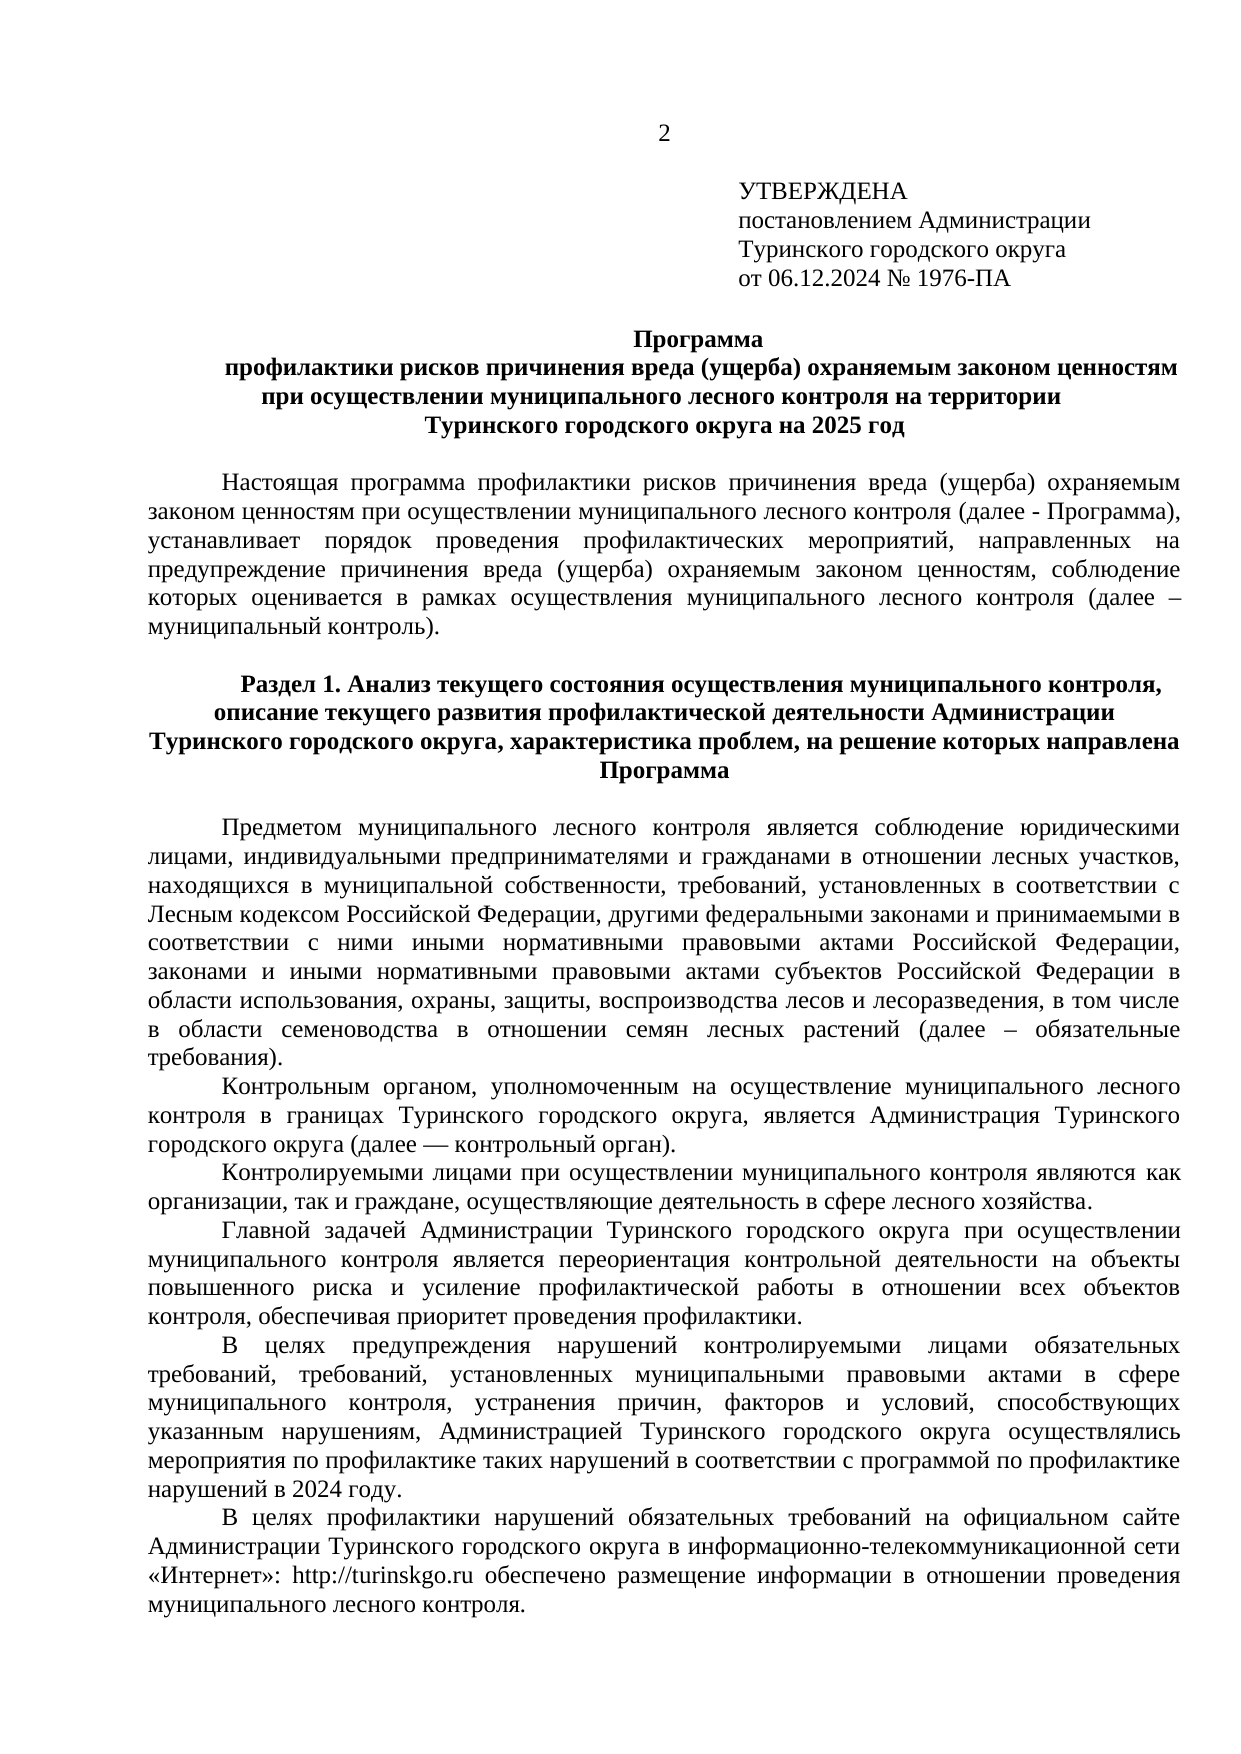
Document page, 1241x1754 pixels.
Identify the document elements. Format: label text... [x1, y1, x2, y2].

text Настоящая программа профилактики рисков причинения вреда (ущерба) охраняемым законом ценностям при осуществлении муниципального лесного контроля (далее - Программа), устанавливает порядок проведения профилактических мероприятий, направленных на предупреждение причинения вреда (ущерба) охраняемым законом ценностям, соблюдение которых оценивается в рамках осуществления муниципального лесного контроля (далее – муниципальный контроль). [148, 467, 1181, 640]
text Контролируемыми лицами при осуществлении муниципального контроля являются как организации, так и граждане, осуществляющие деятельность в сфере лесного хозяйства. [148, 1157, 1181, 1215]
table_header УТВЕРЖДЕНА постановлением Администрации Туринского городского округа от 06.12.2024 № 1976-ПА [664, 176, 1181, 295]
text Раздел 1. Анализ текущего состояния осуществления муниципального контроля, описание текущего развития профилактической деятельности Администрации Туринского городского округа, характеристика проблем, на решение которых направлена Программа [148, 669, 1181, 784]
text Предметом муниципального лесного контроля является соблюдение юридическими лицами, индивидуальными предпринимателями и гражданами в отношении лесных участков, находящихся в муниципальной собственности, требований, установленных в соответствии с Лесным кодексом Российской Федерации, другими федеральными законами и принимаемыми в соответствии с ними иными нормативными правовыми актами Российской Федерации, законами и иными нормативными правовыми актами субъектов Российской Федерации в области использования, охраны, защиты, воспроизводства лесов и лесоразведения, в том числе в области семеноводства в отношении семян лесных растений (далее – обязательные требования). [148, 812, 1181, 1071]
text Контрольным органом, уполномоченным на осуществление муниципального лесного контроля в границах Туринского городского округа, является Администрация Туринского городского округа (далее — контрольный орган). [148, 1071, 1181, 1157]
text Программа [148, 324, 1181, 352]
text В целях профилактики нарушений обязательных требований на официальном сайте Администрации Туринского городского округа в информационно-телекоммуникационной сети «Интернет»: http://turinskgo.ru обеспечено размещение информации в отношении проведения муниципального лесного контроля. [148, 1502, 1181, 1617]
table_header [148, 176, 664, 295]
text профилактики рисков причинения вреда (ущерба) охраняемым законом ценностям при осуществлении муниципального лесного контроля на территории Туринского городского округа на 2025 год [148, 352, 1181, 439]
text В целях предупреждения нарушений контролируемыми лицами обязательных требований, требований, установленных муниципальными правовыми актами в сфере муниципального контроля, устранения причин, факторов и условий, способствующих указанным нарушениям, Администрацией Туринского городского округа осуществлялись мероприятия по профилактике таких нарушений в соответствии с программой по профилактике нарушений в 2024 году. [148, 1330, 1181, 1502]
text Главной задачей Администрации Туринского городского округа при осуществлении муниципального контроля является переориентация контрольной деятельности на объекты повышенного риска и усиление профилактической работы в отношении всех объектов контроля, обеспечивая приоритет проведения профилактики. [148, 1215, 1181, 1330]
